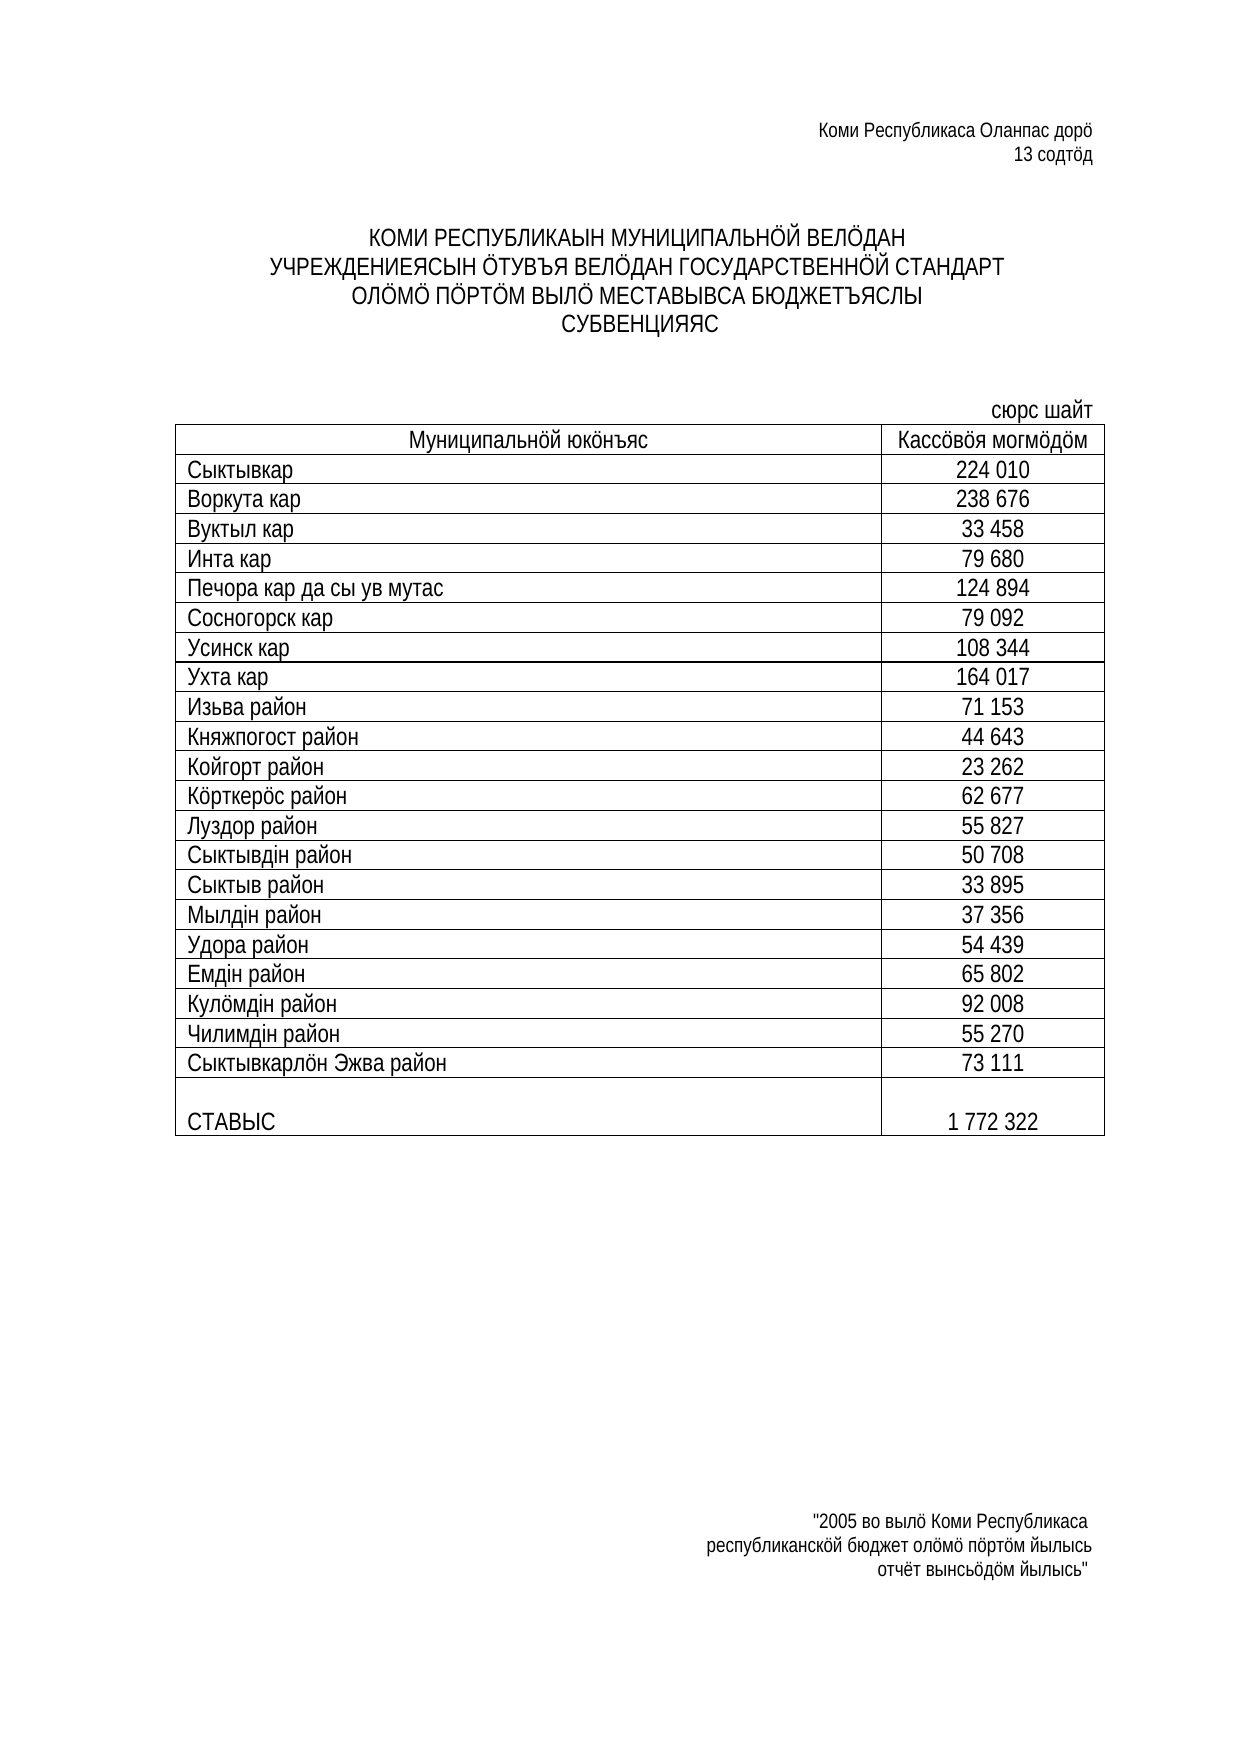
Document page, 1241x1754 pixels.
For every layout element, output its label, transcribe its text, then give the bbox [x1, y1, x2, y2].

table_cell 124 894 [882, 573, 1104, 602]
table_cell Усинск кар [176, 633, 881, 661]
text Коми Республикаса Оланпас дорö [187, 118, 1093, 142]
table_cell Луздор район [176, 811, 881, 839]
table_cell Удора район [176, 930, 881, 958]
table_cell Инта кар [176, 544, 881, 572]
table_cell [1105, 1047, 1148, 1077]
table_cell 79 680 [882, 544, 1104, 572]
table_cell [1105, 840, 1148, 869]
table_cell Мылдiн район [176, 900, 881, 928]
table_cell [1105, 1077, 1148, 1135]
table_cell Печора кар да сы ув мутас [176, 573, 881, 602]
table_cell 238 676 [882, 484, 1104, 513]
text сюрс шайт [187, 395, 1093, 424]
table_cell 33 458 [882, 514, 1104, 543]
table_cell Воркута кар [176, 484, 881, 513]
table_cell 44 643 [882, 722, 1104, 750]
table_cell [1105, 780, 1148, 810]
table_header Муниципальнöй юкöнъяс [176, 425, 881, 453]
table_cell 33 895 [882, 870, 1104, 899]
text ОЛÖМÖ ПÖРТÖМ ВЫЛÖ МЕСТАВЫВСА БЮДЖЕТЪЯСЛЫ [187, 281, 1093, 309]
table_cell Сыктывкарлöн Эжва район [176, 1048, 881, 1077]
table_cell 92 008 [882, 989, 1104, 1018]
table_cell [1105, 543, 1148, 572]
table_cell [1105, 572, 1148, 602]
table_header Кассöвöя могмöдöм [882, 425, 1104, 453]
table_cell 62 677 [882, 781, 1104, 810]
text УЧРЕЖДЕНИЕЯСЫН ÖТУВЪЯ ВЕЛÖДАН ГОСУДАРСТВЕННÖЙ СТАНДАРТ [187, 252, 1093, 281]
table_cell 55 270 [882, 1019, 1104, 1047]
table_cell [1105, 929, 1148, 958]
table_cell [1105, 513, 1148, 543]
text СУБВЕНЦИЯЯС [187, 309, 1093, 338]
text КОМИ РЕСПУБЛИКАЫН МУНИЦИПАЛЬНÖЙ ВЕЛÖДАН [187, 223, 1093, 252]
table_cell [1105, 691, 1148, 721]
table_cell Сосногорск кар [176, 603, 881, 632]
text отчёт вынсьöдöм йылысь" [187, 1557, 1093, 1581]
table_cell [1105, 750, 1148, 780]
table_cell Кулöмдiн район [176, 989, 881, 1018]
table_cell [1105, 869, 1148, 899]
table_cell 108 344 [882, 633, 1104, 661]
table_cell 65 802 [882, 959, 1104, 988]
table_cell 23 262 [882, 751, 1104, 780]
table_cell 50 708 [882, 841, 1104, 869]
table_cell Чилимдiн район [176, 1019, 881, 1047]
table_cell СТАВЫС [176, 1078, 881, 1135]
text "2005 во вылö Коми Республикаса [187, 1509, 1093, 1533]
table_cell Емдiн район [176, 959, 881, 988]
table_cell Княжпогост район [176, 722, 881, 750]
table_cell Сыктывдiн район [176, 841, 881, 869]
table_cell 54 439 [882, 930, 1104, 958]
table_cell Ухта кар [176, 663, 881, 691]
table_cell 73 111 [882, 1048, 1104, 1077]
table_header [1105, 424, 1148, 453]
table_cell [1105, 958, 1148, 988]
table_cell Койгорт район [176, 751, 881, 780]
table_cell 55 827 [882, 811, 1104, 839]
table_cell [1105, 1018, 1148, 1047]
table_cell Изьва район [176, 692, 881, 721]
table_cell [1105, 721, 1148, 750]
table_cell Сыктыв район [176, 870, 881, 899]
table_cell [1105, 483, 1148, 513]
table_cell [1105, 899, 1148, 928]
text 13 содтöд [187, 142, 1093, 166]
table_cell 37 356 [882, 900, 1104, 928]
table_cell [1105, 661, 1148, 691]
table_cell Вуктыл кар [176, 514, 881, 543]
table_cell [1105, 810, 1148, 839]
table_cell 71 153 [882, 692, 1104, 721]
table_cell 1 772 322 [882, 1078, 1104, 1135]
table_cell [1105, 454, 1148, 483]
table_cell 224 010 [882, 455, 1104, 483]
table_cell [1105, 632, 1148, 661]
table_cell [1105, 602, 1148, 632]
table_cell Кöрткерöс район [176, 781, 881, 810]
table_cell Сыктывкар [176, 455, 881, 483]
table_cell 164 017 [882, 663, 1104, 691]
text республиканскöй бюджет олöмö пöртöм йылысь [187, 1533, 1093, 1557]
table_cell [1105, 988, 1148, 1018]
table_cell 79 092 [882, 603, 1104, 632]
